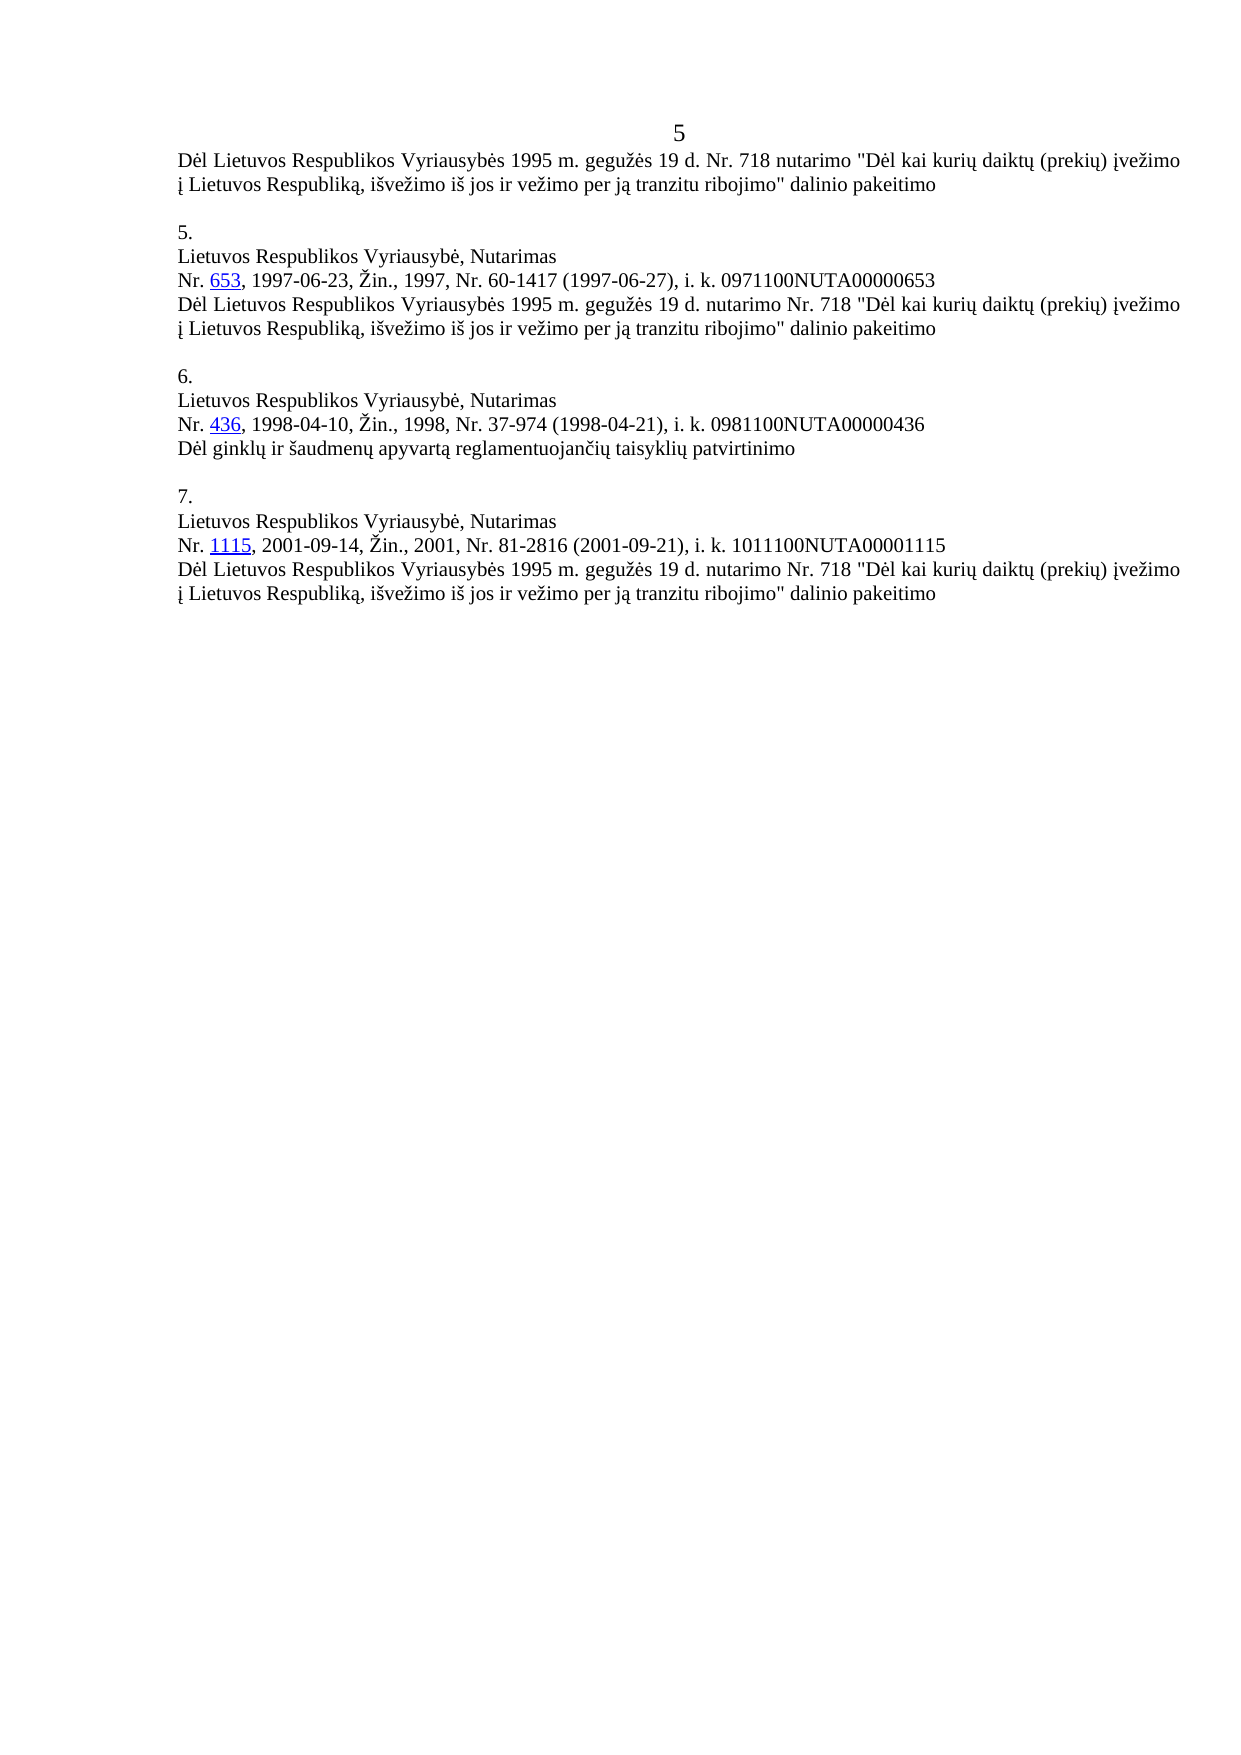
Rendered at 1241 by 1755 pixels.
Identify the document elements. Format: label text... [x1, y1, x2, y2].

text 6. [177, 364, 1181, 388]
text Lietuvos Respublikos Vyriausybė, Nutarimas [177, 388, 1181, 412]
text Dėl Lietuvos Respublikos Vyriausybės 1995 m. gegužės 19 d. nutarimo Nr. 718 "Dėl kai kurių daiktų (prekių) įvežimo į Lietuvos Respubliką, išvežimo iš jos ir vežimo per ją tranzitu ribojimo" dalinio pakeitimo [177, 292, 1181, 340]
text Nr. 436, 1998-04-10, Žin., 1998, Nr. 37-974 (1998-04-21), i. k. 0981100NUTA00000436 [177, 412, 1181, 436]
text Dėl Lietuvos Respublikos Vyriausybės 1995 m. gegužės 19 d. nutarimo Nr. 718 "Dėl kai kurių daiktų (prekių) įvežimo į Lietuvos Respubliką, išvežimo iš jos ir vežimo per ją tranzitu ribojimo" dalinio pakeitimo [177, 557, 1181, 605]
text Dėl ginklų ir šaudmenų apyvartą reglamentuojančių taisyklių patvirtinimo [177, 436, 1181, 460]
text 5. [177, 220, 1181, 244]
text Lietuvos Respublikos Vyriausybė, Nutarimas [177, 244, 1181, 268]
text Lietuvos Respublikos Vyriausybė, Nutarimas [177, 508, 1181, 533]
text Nr. 653, 1997-06-23, Žin., 1997, Nr. 60-1417 (1997-06-27), i. k. 0971100NUTA00000653 [177, 268, 1181, 292]
text 7. [177, 484, 1181, 508]
text Dėl Lietuvos Respublikos Vyriausybės 1995 m. gegužės 19 d. Nr. 718 nutarimo "Dėl kai kurių daiktų (prekių) įvežimo į Lietuvos Respubliką, išvežimo iš jos ir vežimo per ją tranzitu ribojimo" dalinio pakeitimo [177, 148, 1181, 196]
text Nr. 1115, 2001-09-14, Žin., 2001, Nr. 81-2816 (2001-09-21), i. k. 1011100NUTA00001115 [177, 533, 1181, 557]
